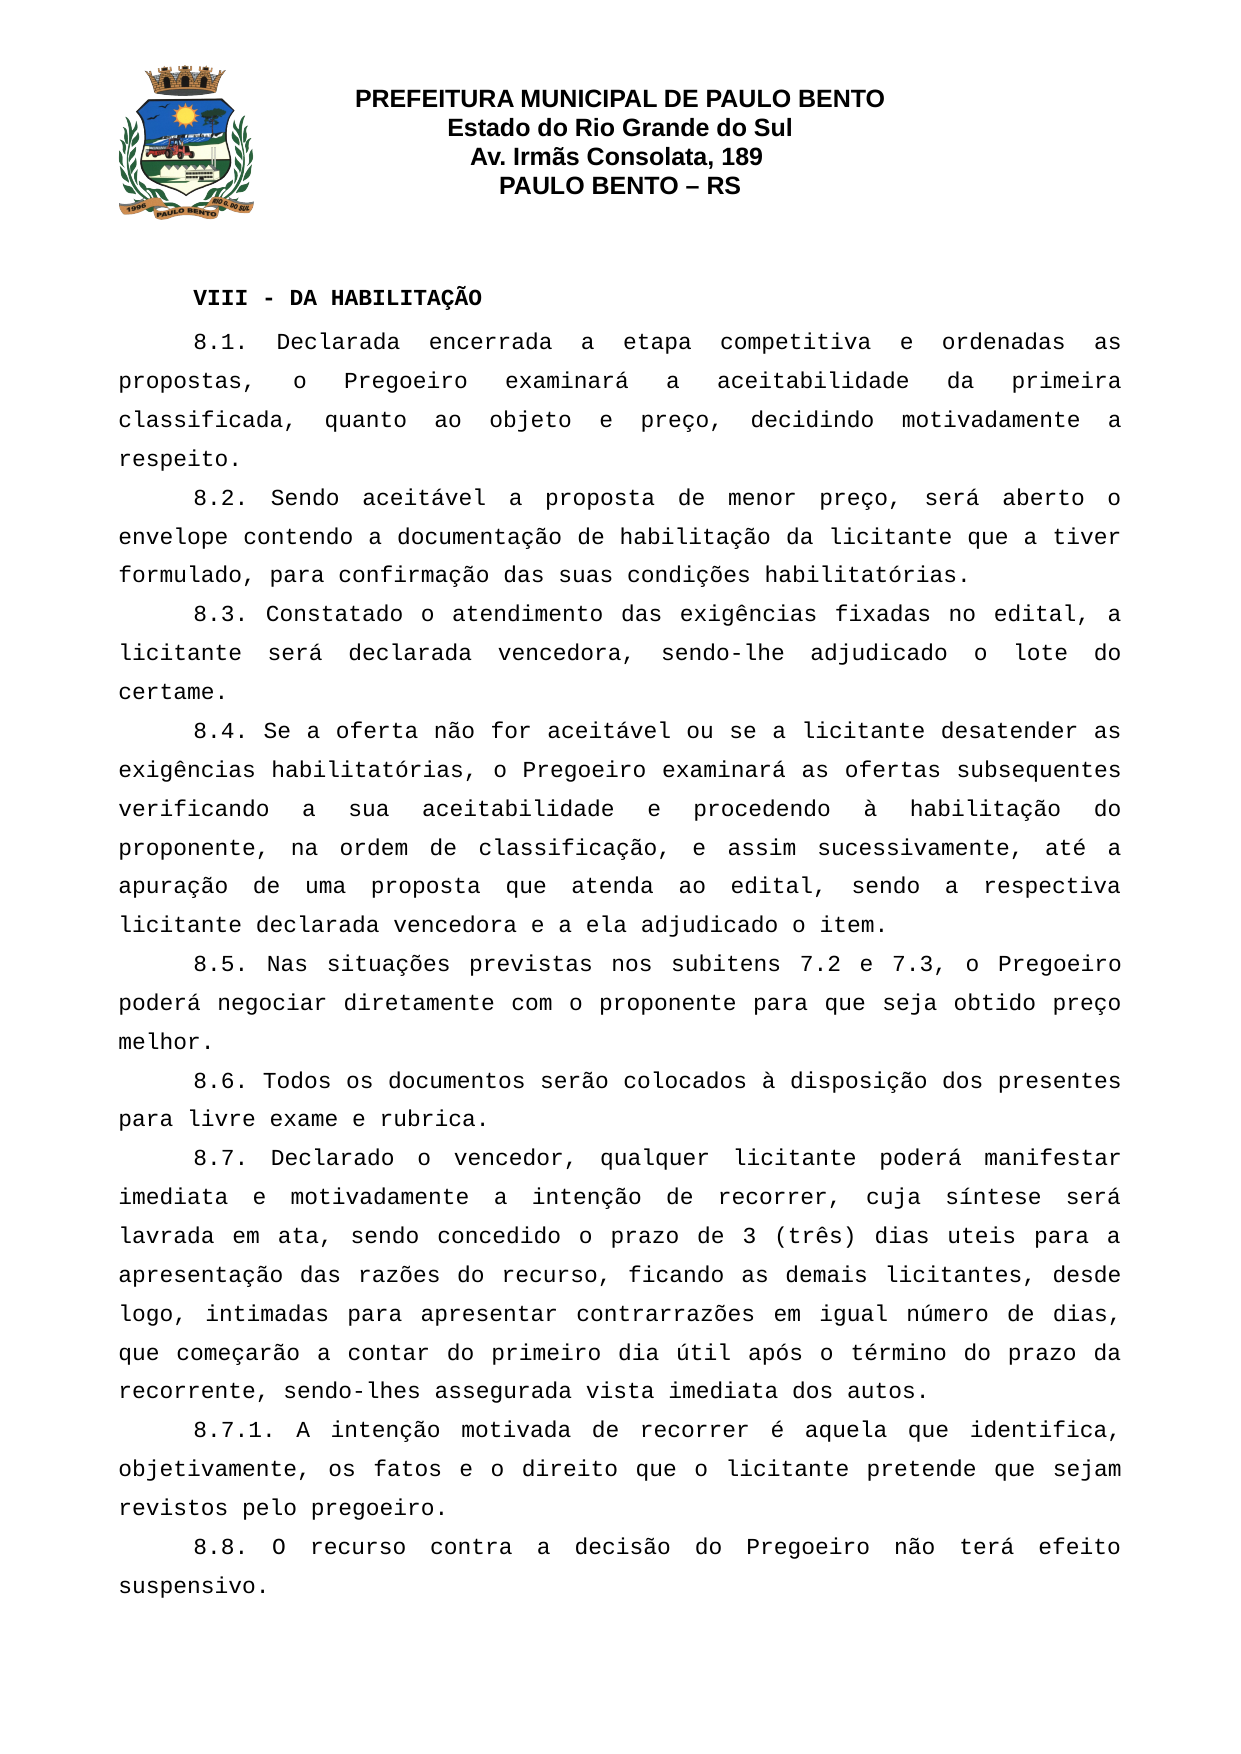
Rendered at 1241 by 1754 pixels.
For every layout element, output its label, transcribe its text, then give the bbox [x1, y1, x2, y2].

text 8.8. O recurso contra a decisão do Pregoeiro não terá efeito suspensivo. [118, 1535, 1122, 1600]
text 8.5. Nas situações previstas nos subitens 7.2 e 7.3, o Pregoeiro poderá negociar diretamente com o proponente para que seja obtido preço melhor. [118, 952, 1122, 1056]
text 8.4. Se a oferta não for aceitável ou se a licitante desatender as exigências habilitatórias, o Pregoeiro examinará as ofertas subsequentes verificando a sua aceitabilidade e procedendo à habilitação do proponente, na ordem de classificação, e assim sucessivamente, até a apuração de uma proposta que atenda ao edital, sendo a respectiva licitante declarada vencedora e a ela adjudicado o item. [118, 719, 1122, 939]
text VIII - DA HABILITAÇÃO [118, 286, 1122, 312]
text 8.1. Declarada encerrada a etapa competitiva e ordenadas as propostas, o Pregoeiro examinará a aceitabilidade da primeira classificada, quanto ao objeto e preço, decidindo motivadamente a respeito. [118, 331, 1122, 473]
text 8.7.1. A intenção motivada de recorrer é aquela que identifica, objetivamente, os fatos e o direito que o licitante pretende que sejam revistos pelo pregoeiro. [118, 1419, 1122, 1522]
text 8.6. Todos os documentos serão colocados à disposição dos presentes para livre exame e rubrica. [118, 1069, 1122, 1134]
picture [118, 65, 254, 220]
text 8.3. Constatado o atendimento das exigências fixadas no edital, a licitante será declarada vencedora, sendo-lhe adjudicado o lote do certame. [118, 603, 1122, 706]
text 8.7. Declarado o vencedor, qualquer licitante poderá manifestar imediata e motivadamente a intenção de recorrer, cuja síntese será lavrada em ata, sendo concedido o prazo de 3 (três) dias uteis para a apresentação das razões do recurso, ficando as demais licitantes, desde logo, intimadas para apresentar contrarrazões em igual número de dias, que começarão a contar do primeiro dia útil após o término do prazo da recorrente, sendo-lhes assegurada vista imediata dos autos. [118, 1147, 1122, 1406]
text 8.2. Sendo aceitável a proposta de menor preço, será aberto o envelope contendo a documentação de habilitação da licitante que a tiver formulado, para confirmação das suas condições habilitatórias. [118, 486, 1122, 590]
